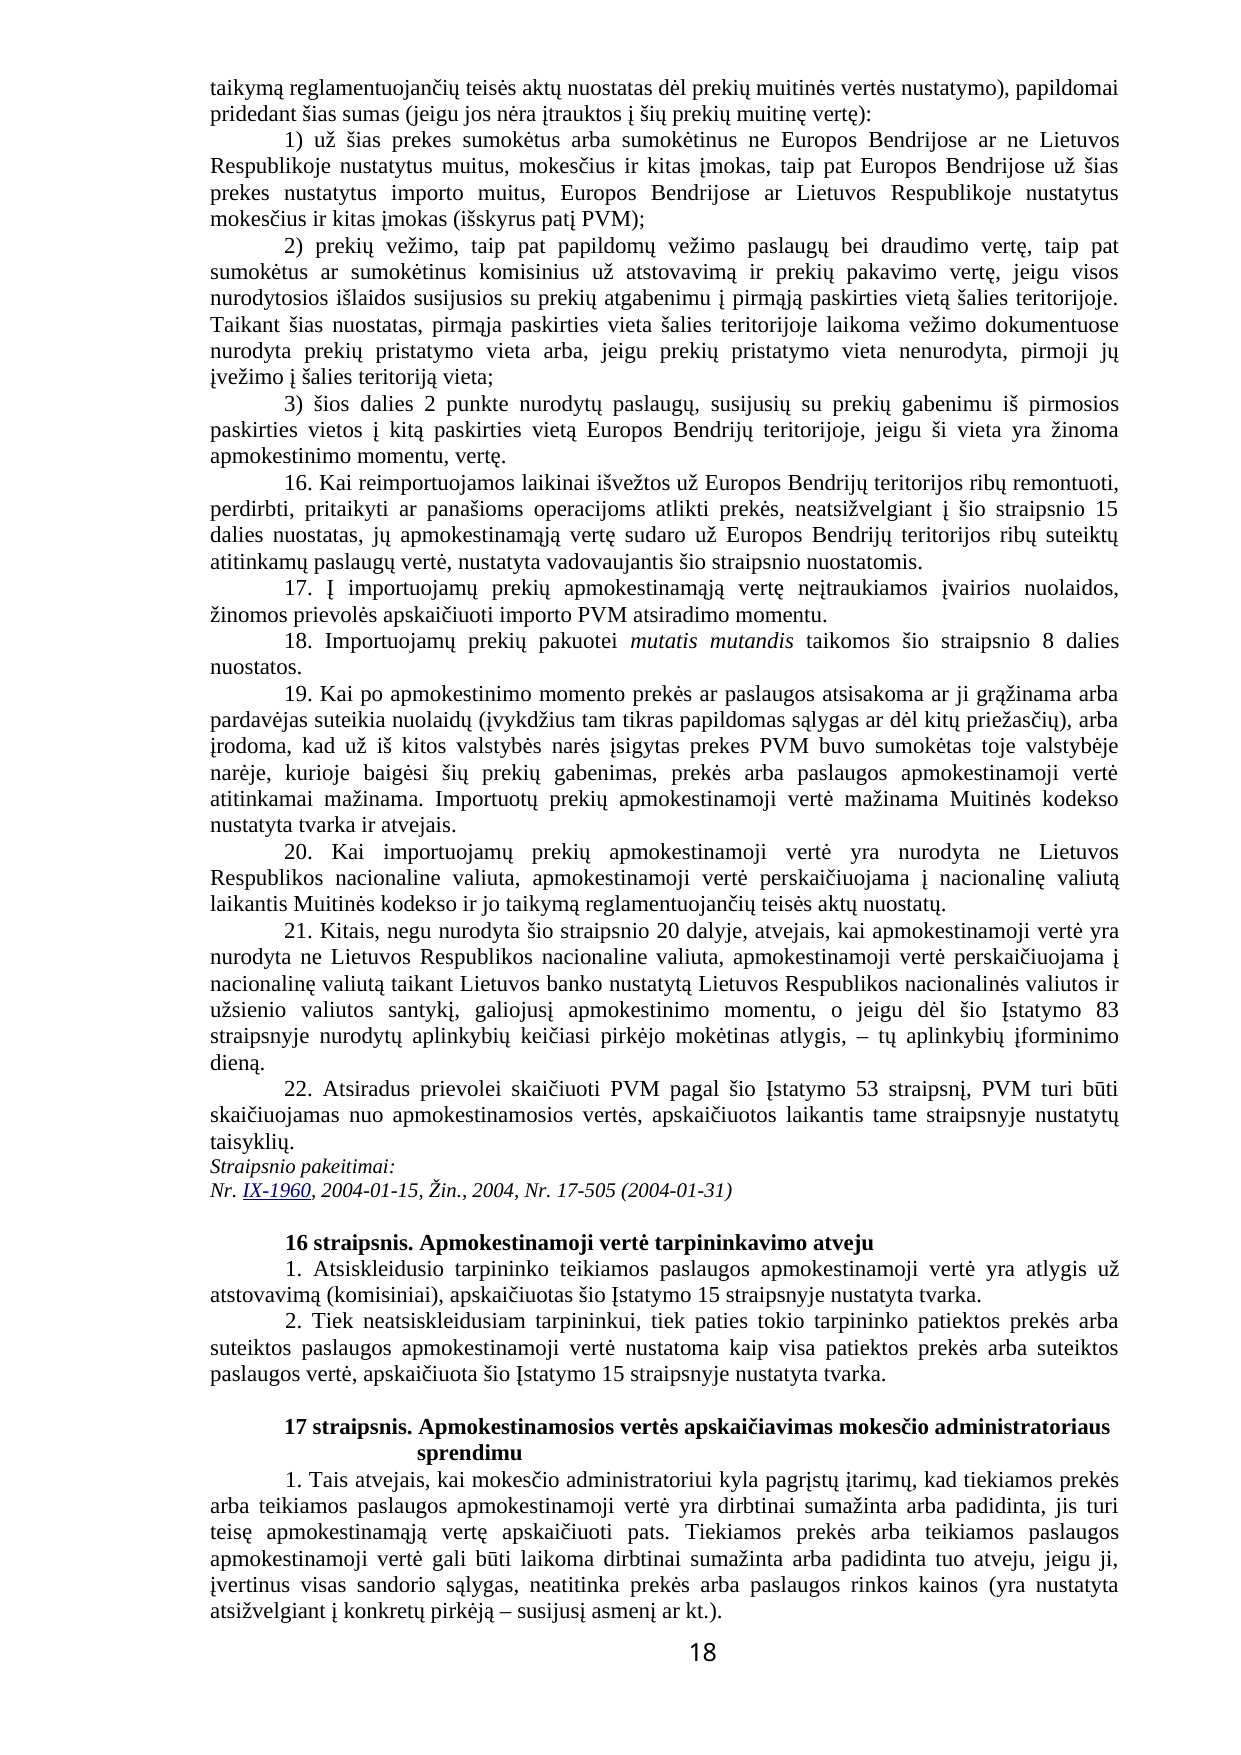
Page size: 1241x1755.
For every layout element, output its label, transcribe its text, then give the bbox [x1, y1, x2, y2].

text 1. Tais atvejais, kai mokesčio administratoriui kyla pagrįstų įtarimų, kad tiekiamos prekės arba teikiamos paslaugos apmokestinamoji vertė yra dirbtinai sumažinta arba padidinta, jis turi teisę apmokestinamąją vertę apskaičiuoti pats. Tiekiamos prekės arba teikiamos paslaugos apmokestinamoji vertė gali būti laikoma dirbtinai sumažinta arba padidinta tuo atveju, jeigu ji, įvertinus visas sandorio sąlygas, neatitinka prekės arba paslaugos rinkos kainos (yra nustatyta atsižvelgiant į konkretų pirkėją – susijusį asmenį ar kt.). [210, 1466, 1120, 1624]
text 18. Importuojamų prekių pakuotei mutatis mutandis taikomos šio straipsnio 8 dalies nuostatos. [210, 627, 1120, 680]
text Straipsnio pakeitimai: [210, 1154, 1120, 1178]
text 1) už šias prekes sumokėtus arba sumokėtinus ne Europos Bendrijose ar ne Lietuvos Respublikoje nustatytus muitus, mokesčius ir kitas įmokas, taip pat Europos Bendrijose už šias prekes nustatytus importo muitus, Europos Bendrijose ar Lietuvos Respublikoje nustatytus mokesčius ir kitas įmokas (išskyrus patį PVM); [210, 126, 1120, 232]
text taikymą reglamentuojančių teisės aktų nuostatas dėl prekių muitinės vertės nustatymo), papildomai pridedant šias sumas (jeigu jos nėra įtrauktos į šių prekių muitinę vertę): [210, 73, 1120, 126]
text 17. Į importuojamų prekių apmokestinamąją vertę neįtraukiamos įvairios nuolaidos, žinomos prievolės apskaičiuoti importo PVM atsiradimo momentu. [210, 574, 1120, 627]
text 19. Kai po apmokestinimo momento prekės ar paslaugos atsisakoma ar ji grąžinama arba pardavėjas suteikia nuolaidų (įvykdžius tam tikras papildomas sąlygas ar dėl kitų priežasčių), arba įrodoma, kad už iš kitos valstybės narės įsigytas prekes PVM buvo sumokėtas toje valstybėje narėje, kurioje baigėsi šių prekių gabenimas, prekės arba paslaugos apmokestinamoji vertė atitinkamai mažinama. Importuotų prekių apmokestinamoji vertė mažinama Muitinės kodekso nustatyta tvarka ir atvejais. [210, 680, 1120, 838]
text 21. Kitais, negu nurodyta šio straipsnio 20 dalyje, atvejais, kai apmokestinamoji vertė yra nurodyta ne Lietuvos Respublikos nacionaline valiuta, apmokestinamoji vertė perskaičiuojama į nacionalinę valiutą taikant Lietuvos banko nustatytą Lietuvos Respublikos nacionalinės valiutos ir užsienio valiutos santykį, galiojusį apmokestinimo momentu, o jeigu dėl šio Įstatymo 83 straipsnyje nurodytų aplinkybių keičiasi pirkėjo mokėtinas atlygis, – tų aplinkybių įforminimo dieną. [210, 917, 1120, 1075]
text 20. Kai importuojamų prekių apmokestinamoji vertė yra nurodyta ne Lietuvos Respublikos nacionaline valiuta, apmokestinamoji vertė perskaičiuojama į nacionalinę valiutą laikantis Muitinės kodekso ir jo taikymą reglamentuojančių teisės aktų nuostatų. [210, 838, 1120, 917]
text 2. Tiek neatsiskleidusiam tarpininkui, tiek paties tokio tarpininko patiektos prekės arba suteiktos paslaugos apmokestinamoji vertė nustatoma kaip visa patiektos prekės arba suteiktos paslaugos vertė, apskaičiuota šio Įstatymo 15 straipsnyje nustatyta tvarka. [210, 1308, 1120, 1387]
text 1. Atsiskleidusio tarpininko teikiamos paslaugos apmokestinamoji vertė yra atlygis už atstovavimą (komisiniai), apskaičiuotas šio Įstatymo 15 straipsnyje nustatyta tvarka. [210, 1255, 1120, 1308]
text 2) prekių vežimo, taip pat papildomų vežimo paslaugų bei draudimo vertę, taip pat sumokėtus ar sumokėtinus komisinius už atstovavimą ir prekių pakavimo vertę, jeigu visos nurodytosios išlaidos susijusios su prekių atgabenimu į pirmąją paskirties vietą šalies teritorijoje. Taikant šias nuostatas, pirmąja paskirties vieta šalies teritorijoje laikoma vežimo dokumentuose nurodyta prekių pristatymo vieta arba, jeigu prekių pristatymo vieta nenurodyta, pirmoji jų įvežimo į šalies teritoriją vieta; [210, 232, 1120, 390]
text 16 straipsnis. Apmokestinamoji vertė tarpininkavimo atveju [210, 1228, 1120, 1255]
text 17 straipsnis. Apmokestinamosios vertės apskaičiavimas mokesčio administratoriaus [210, 1413, 1120, 1439]
text 22. Atsiradus prievolei skaičiuoti PVM pagal šio Įstatymo 53 straipsnį, PVM turi būti skaičiuojamas nuo apmokestinamosios vertės, apskaičiuotos laikantis tame straipsnyje nustatytų taisyklių. [210, 1075, 1120, 1154]
text 16. Kai reimportuojamos laikinai išvežtos už Europos Bendrijų teritorijos ribų remontuoti, perdirbti, pritaikyti ar panašioms operacijoms atlikti prekės, neatsižvelgiant į šio straipsnio 15 dalies nuostatas, jų apmokestinamąją vertę sudaro už Europos Bendrijų teritorijos ribų suteiktų atitinkamų paslaugų vertė, nustatyta vadovaujantis šio straipsnio nuostatomis. [210, 469, 1120, 574]
text sprendimu [210, 1439, 1120, 1466]
text Nr. IX-1960, 2004-01-15, Žin., 2004, Nr. 17-505 (2004-01-31) [210, 1178, 1120, 1202]
text 3) šios dalies 2 punkte nurodytų paslaugų, susijusių su prekių gabenimu iš pirmosios paskirties vietos į kitą paskirties vietą Europos Bendrijų teritorijoje, jeigu ši vieta yra žinoma apmokestinimo momentu, vertę. [210, 390, 1120, 469]
